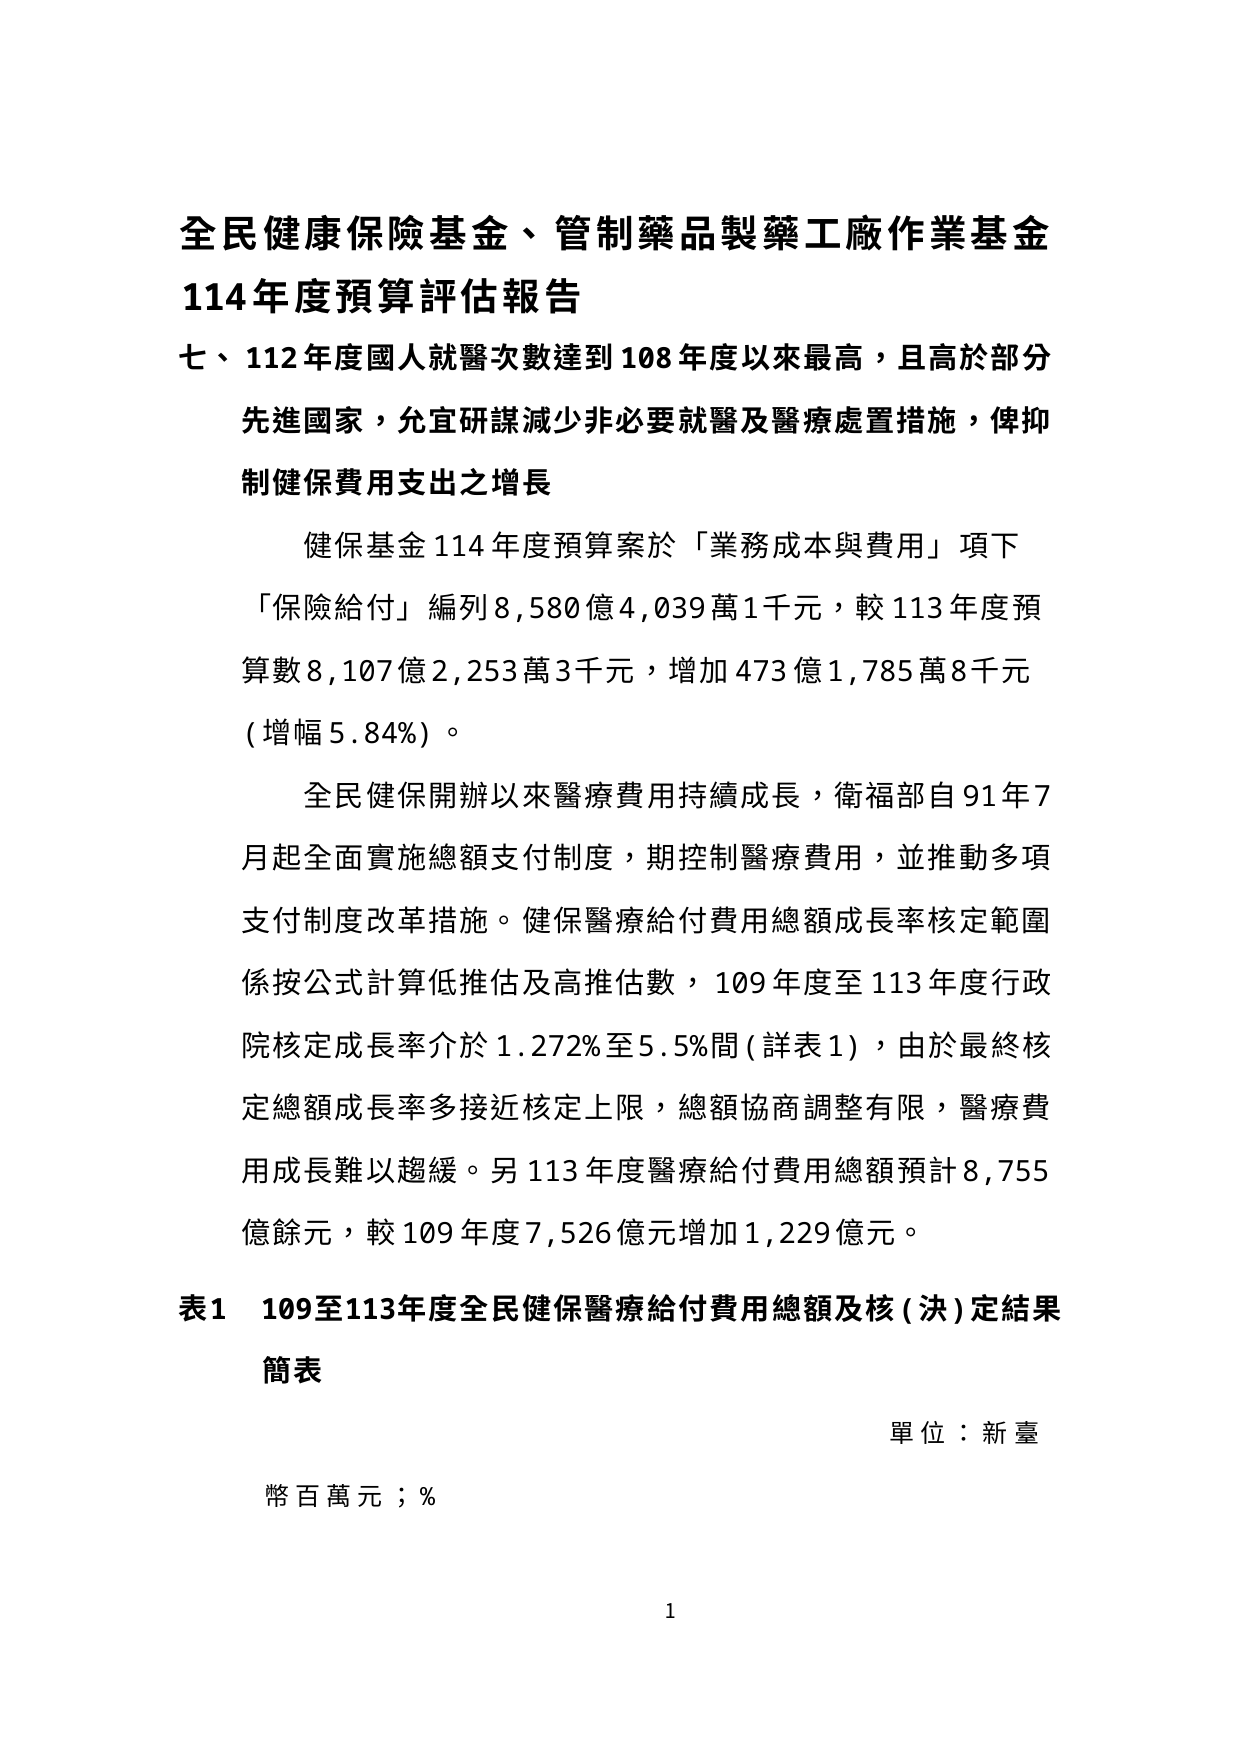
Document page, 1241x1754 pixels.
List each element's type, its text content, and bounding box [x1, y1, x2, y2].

text 健保基金114年度預算案於「業務成本與費用」項下「保險給付」編列8,580億4,039萬1千元，較113年度預算數8,107億2,253萬3千元，增加473億1,785萬8千元(增幅5.84%)。 [236, 502, 1063, 752]
text 七、112年度國人就醫次數達到108年度以來最高，且高於部分先進國家，允宜研謀減少非必要就醫及醫療處置措施，俾抑制健保費用支出之增長 [177, 314, 1063, 502]
text 全民健康保險基金、管制藥品製藥工廠作業基金114年度預算評估報告 [177, 189, 1063, 314]
text 全民健保開辦以來醫療費用持續成長，衛福部自91年7月起全面實施總額支付制度，期控制醫療費用，並推動多項支付制度改革措施。健保醫療給付費用總額成長率核定範圍係按公式計算低推估及高推估數，109年度至113年度行政院核定成長率介於1.272%至5.5%間(詳表1)，由於最終核定總額成長率多接近核定上限，總額協商調整有限，醫療費用成長難以趨緩。另113年度醫療給付費用總額預計8,755億餘元，較109年度7,526億元增加1,229億元。 [236, 752, 1063, 1252]
text 表1 109至113年度全民健保醫療給付費用總額及核(決)定結果簡表 [177, 1265, 1063, 1390]
text 單位：新臺幣百萬元；% [177, 1390, 1063, 1515]
